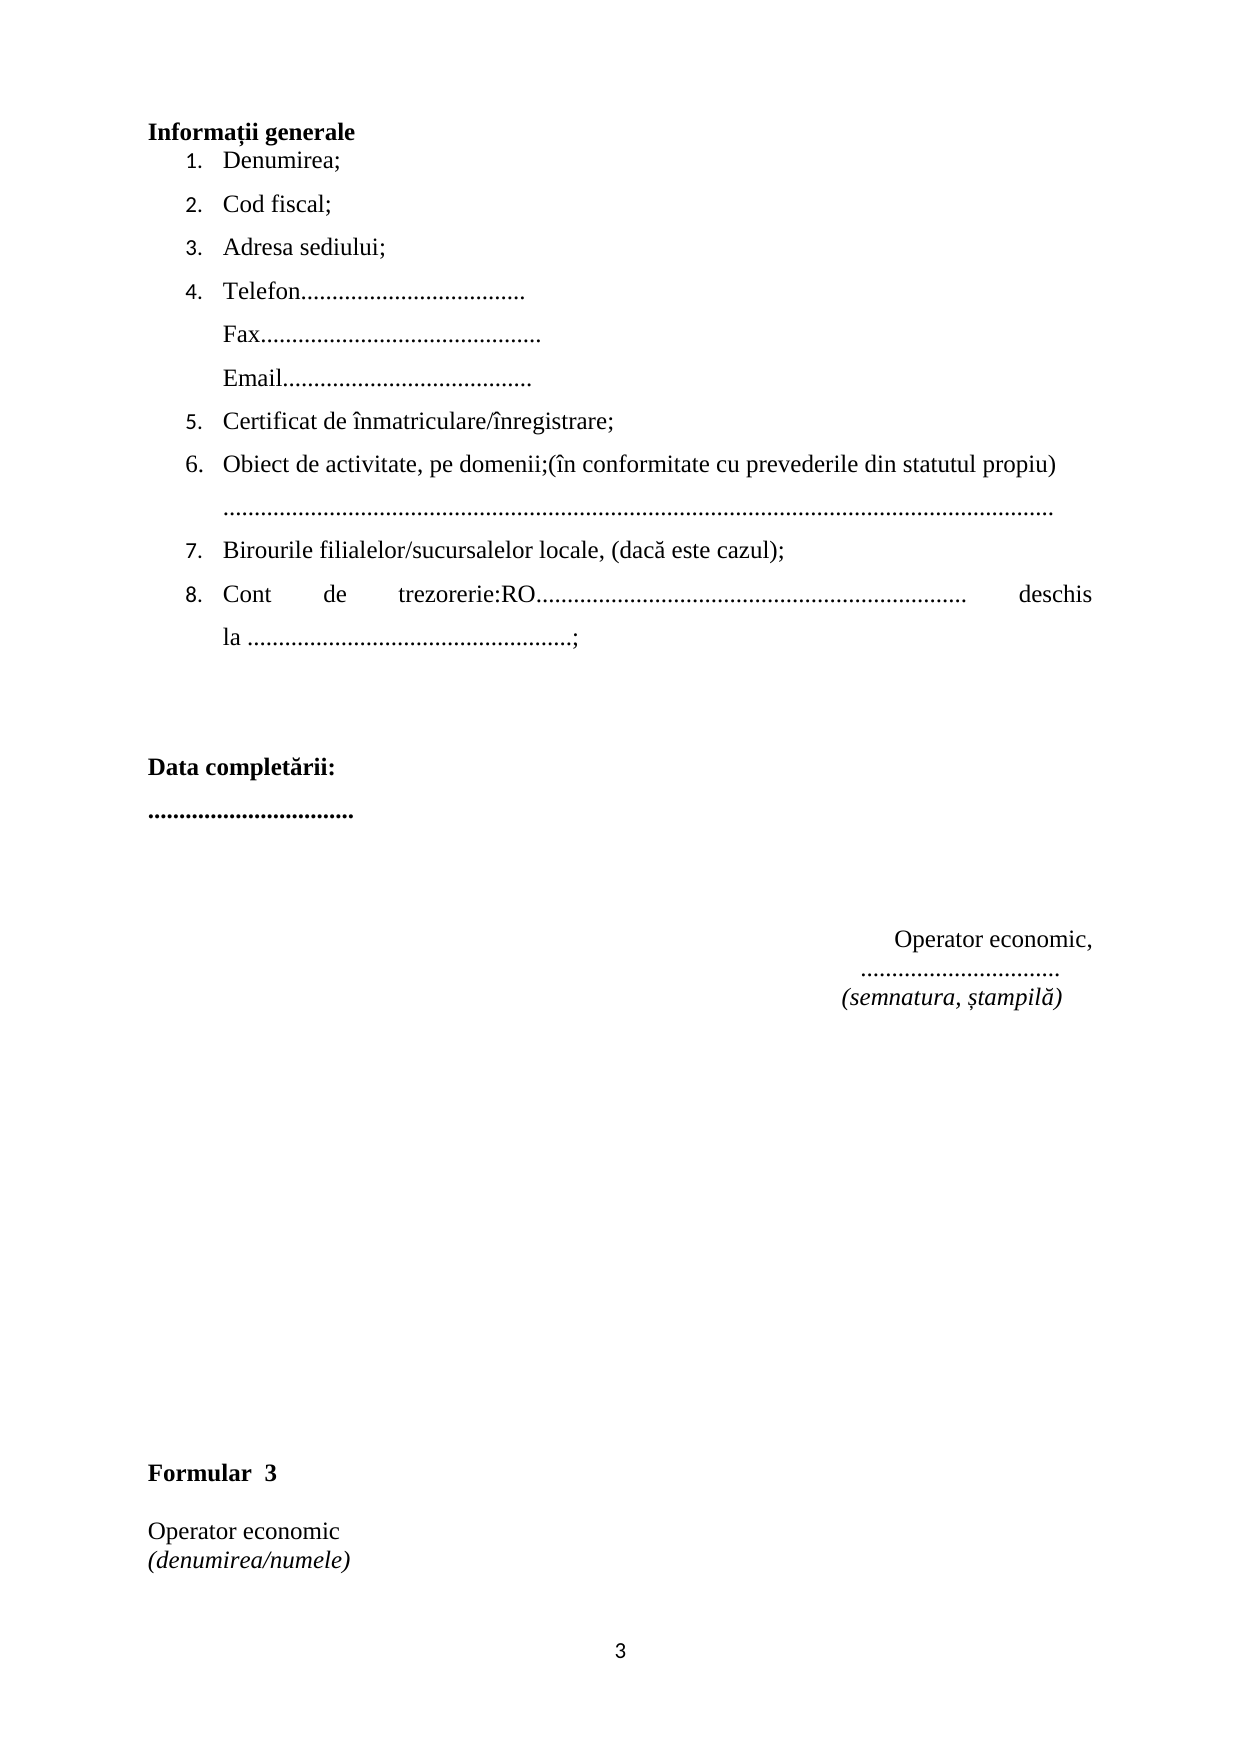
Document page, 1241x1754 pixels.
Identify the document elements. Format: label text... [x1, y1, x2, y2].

list Certificat de înmatriculare/înregistrare; [185, 406, 1092, 435]
text (denumirea/numele) [148, 1545, 1092, 1573]
list Denumirea; [185, 145, 1092, 174]
list Cont de trezorerie:RO..................................................................... deschis la ....................................................; [185, 579, 1092, 651]
text Data completării: [148, 752, 1092, 781]
list Adresa sediului; [185, 232, 1092, 261]
list Cod fiscal; [185, 189, 1092, 218]
text ..................................................................................................................................... [223, 492, 1092, 521]
list Birourile filialelor/sucursalelor locale, (dacă este cazul); [185, 536, 1092, 564]
text (semnatura, ștampilă) [148, 982, 1092, 1011]
text Email........................................ [223, 363, 1092, 391]
text ................................. [148, 795, 1092, 824]
text Fax............................................. [223, 319, 1092, 348]
text Operator economic [148, 1516, 1092, 1545]
text Informații generale [148, 117, 1092, 145]
list Obiect de activitate, pe domenii;(în conformitate cu prevederile din statutul propiu) [185, 449, 1092, 478]
text Formular 3 [148, 1458, 1092, 1487]
list Telefon.................................... [185, 276, 1092, 305]
text ................................ [148, 953, 1092, 982]
text Operator economic, [148, 924, 1092, 953]
